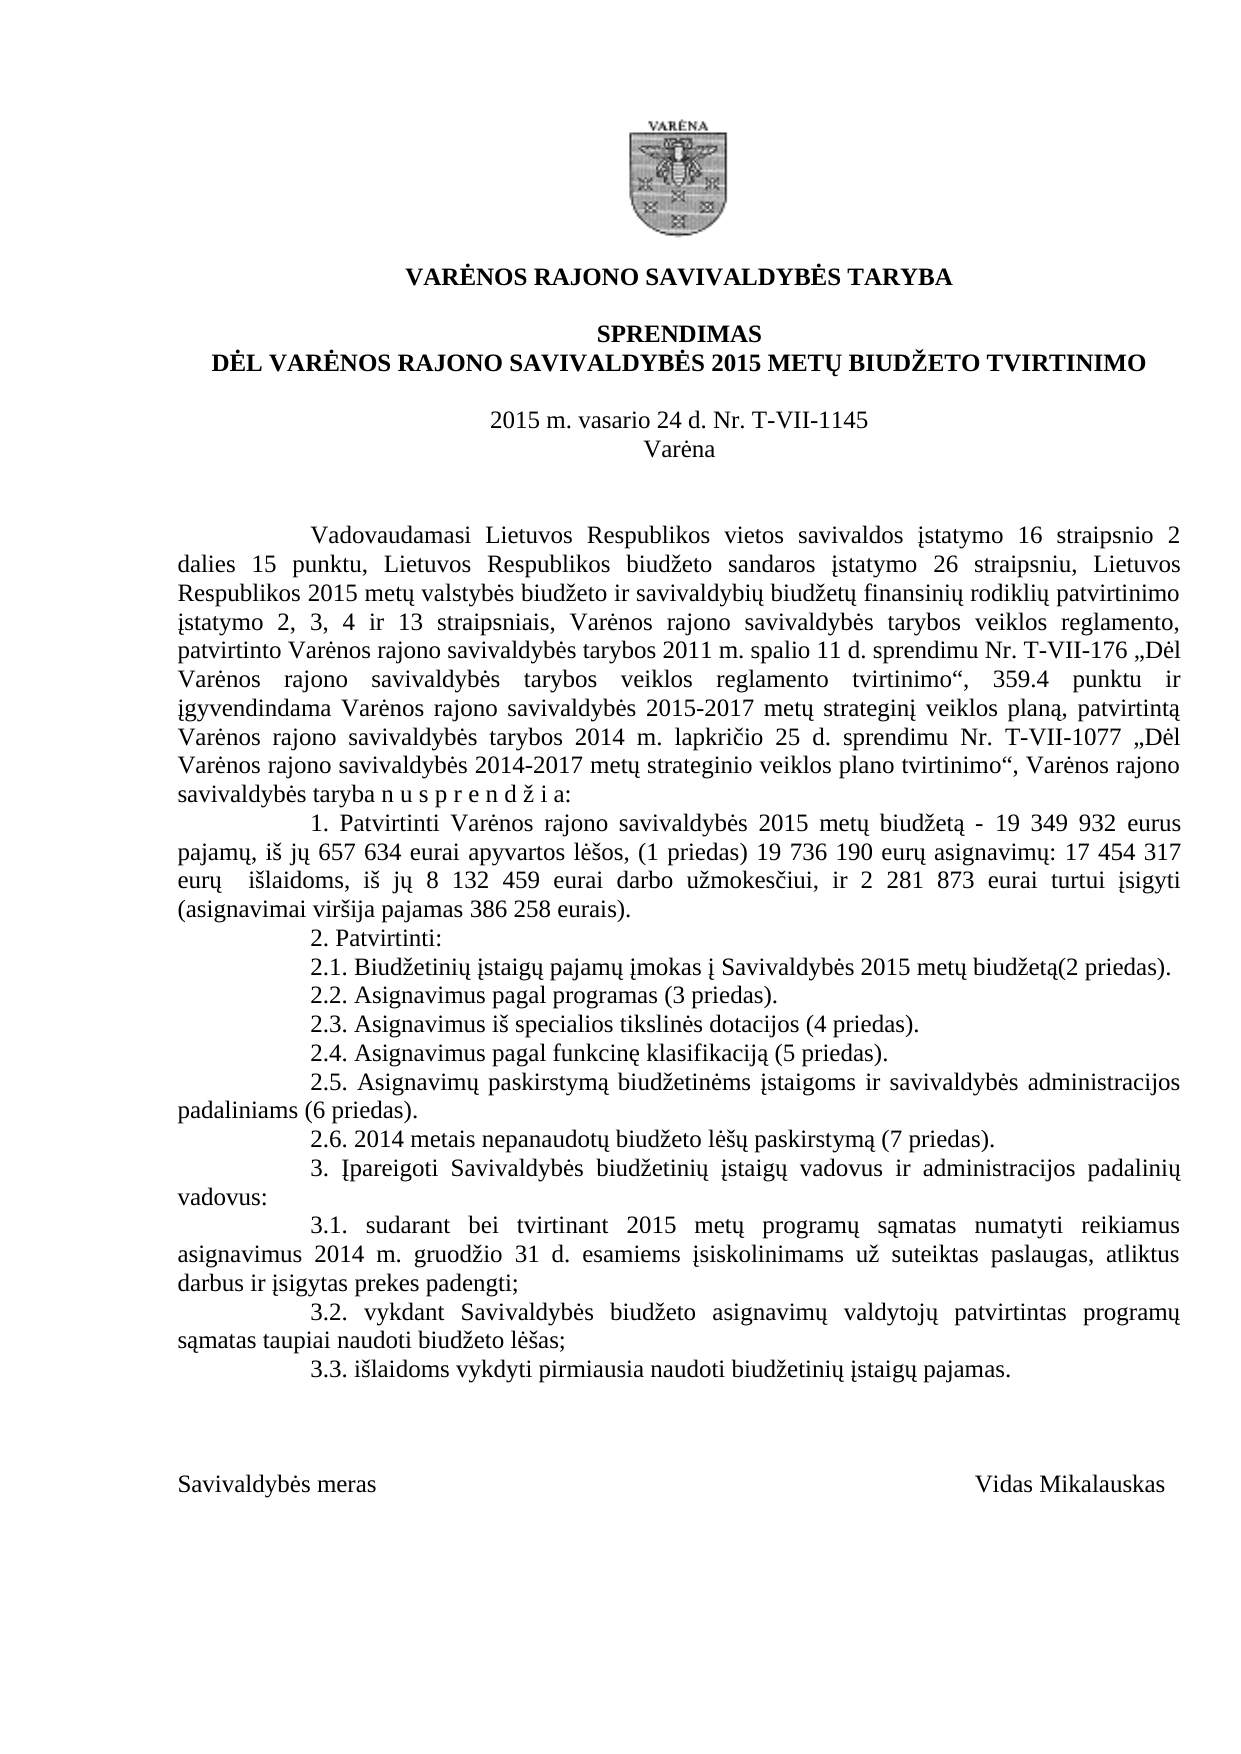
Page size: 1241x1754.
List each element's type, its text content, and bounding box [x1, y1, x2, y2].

text Savivaldybės meras Vidas Mikalauskas [177, 1469, 1181, 1498]
text 2015 m. vasario 24 d. Nr. T-VII-1145 [177, 406, 1181, 434]
text 3.2. vykdant Savivaldybės biudžeto asignavimų valdytojų patvirtintas programų sąmatas taupiai naudoti biudžeto lėšas; [177, 1297, 1181, 1354]
text Varėna [177, 434, 1181, 463]
text 2.6. 2014 metais nepanaudotų biudžeto lėšų paskirstymą (7 priedas). [177, 1124, 1181, 1153]
text VARĖNOS RAJONO SAVIVALDYBĖS TARYBA [177, 262, 1181, 291]
text 2.3. Asignavimus iš specialios tikslinės dotacijos (4 priedas). [177, 1009, 1181, 1038]
text 3. Įpareigoti Savivaldybės biudžetinių įstaigų vadovus ir administracijos padalinių vadovus: [177, 1153, 1181, 1211]
text 3.3. išlaidoms vykdyti pirmiausia naudoti biudžetinių įstaigų pajamas. [177, 1354, 1181, 1383]
text DĖL VARĖNOS RAJONO SAVIVALDYBĖS 2015 METŲ BIUDŽETO TVIRTINIMO [177, 348, 1181, 377]
text Vadovaudamasi Lietuvos Respublikos vietos savivaldos įstatymo 16 straipsnio 2 dalies 15 punktu, Lietuvos Respublikos biudžeto sandaros įstatymo 26 straipsniu, Lietuvos Respublikos 2015 metų valstybės biudžeto ir savivaldybių biudžetų finansinių rodiklių patvirtinimo įstatymo 2, 3, 4 ir 13 straipsniais, Varėnos rajono savivaldybės tarybos veiklos reglamento, patvirtinto Varėnos rajono savivaldybės tarybos 2011 m. spalio 11 d. sprendimu Nr. T-VII-176 „Dėl Varėnos rajono savivaldybės tarybos veiklos reglamento tvirtinimo“, 359.4 punktu ir įgyvendindama Varėnos rajono savivaldybės 2015-2017 metų strateginį veiklos planą, patvirtintą Varėnos rajono savivaldybės tarybos 2014 m. lapkričio 25 d. sprendimu Nr. T-VII-1077 „Dėl Varėnos rajono savivaldybės 2014-2017 metų strateginio veiklos plano tvirtinimo“, Varėnos rajono savivaldybės taryba n u s p r e n d ž i a: [177, 521, 1181, 808]
text 3.1. sudarant bei tvirtinant 2015 metų programų sąmatas numatyti reikiamus asignavimus 2014 m. gruodžio 31 d. esamiems įsiskolinimams už suteiktas paslaugas, atliktus darbus ir įsigytas prekes padengti; [177, 1211, 1181, 1297]
text SPRENDIMAS [177, 319, 1181, 348]
text 1. Patvirtinti Varėnos rajono savivaldybės 2015 metų biudžetą - 19 349 932 eurus pajamų, iš jų 657 634 eurai apyvartos lėšos, (1 priedas) 19 736 190 eurų asignavimų: 17 454 317 eurų išlaidoms, iš jų 8 132 459 eurai darbo užmokesčiui, ir 2 281 873 eurai turtui įsigyti (asignavimai viršija pajamas 386 258 eurais). [177, 808, 1181, 923]
text 2.4. Asignavimus pagal funkcinę klasifikaciją (5 priedas). [177, 1038, 1181, 1067]
text 2.1. Biudžetinių įstaigų pajamų įmokas į Savivaldybės 2015 metų biudžetą(2 priedas). [177, 952, 1181, 981]
text 2.2. Asignavimus pagal programas (3 priedas). [177, 981, 1181, 1009]
text 2. Patvirtinti: [177, 923, 1181, 952]
text 2.5. Asignavimų paskirstymą biudžetinėms įstaigoms ir savivaldybės administracijos padaliniams (6 priedas). [177, 1067, 1181, 1124]
